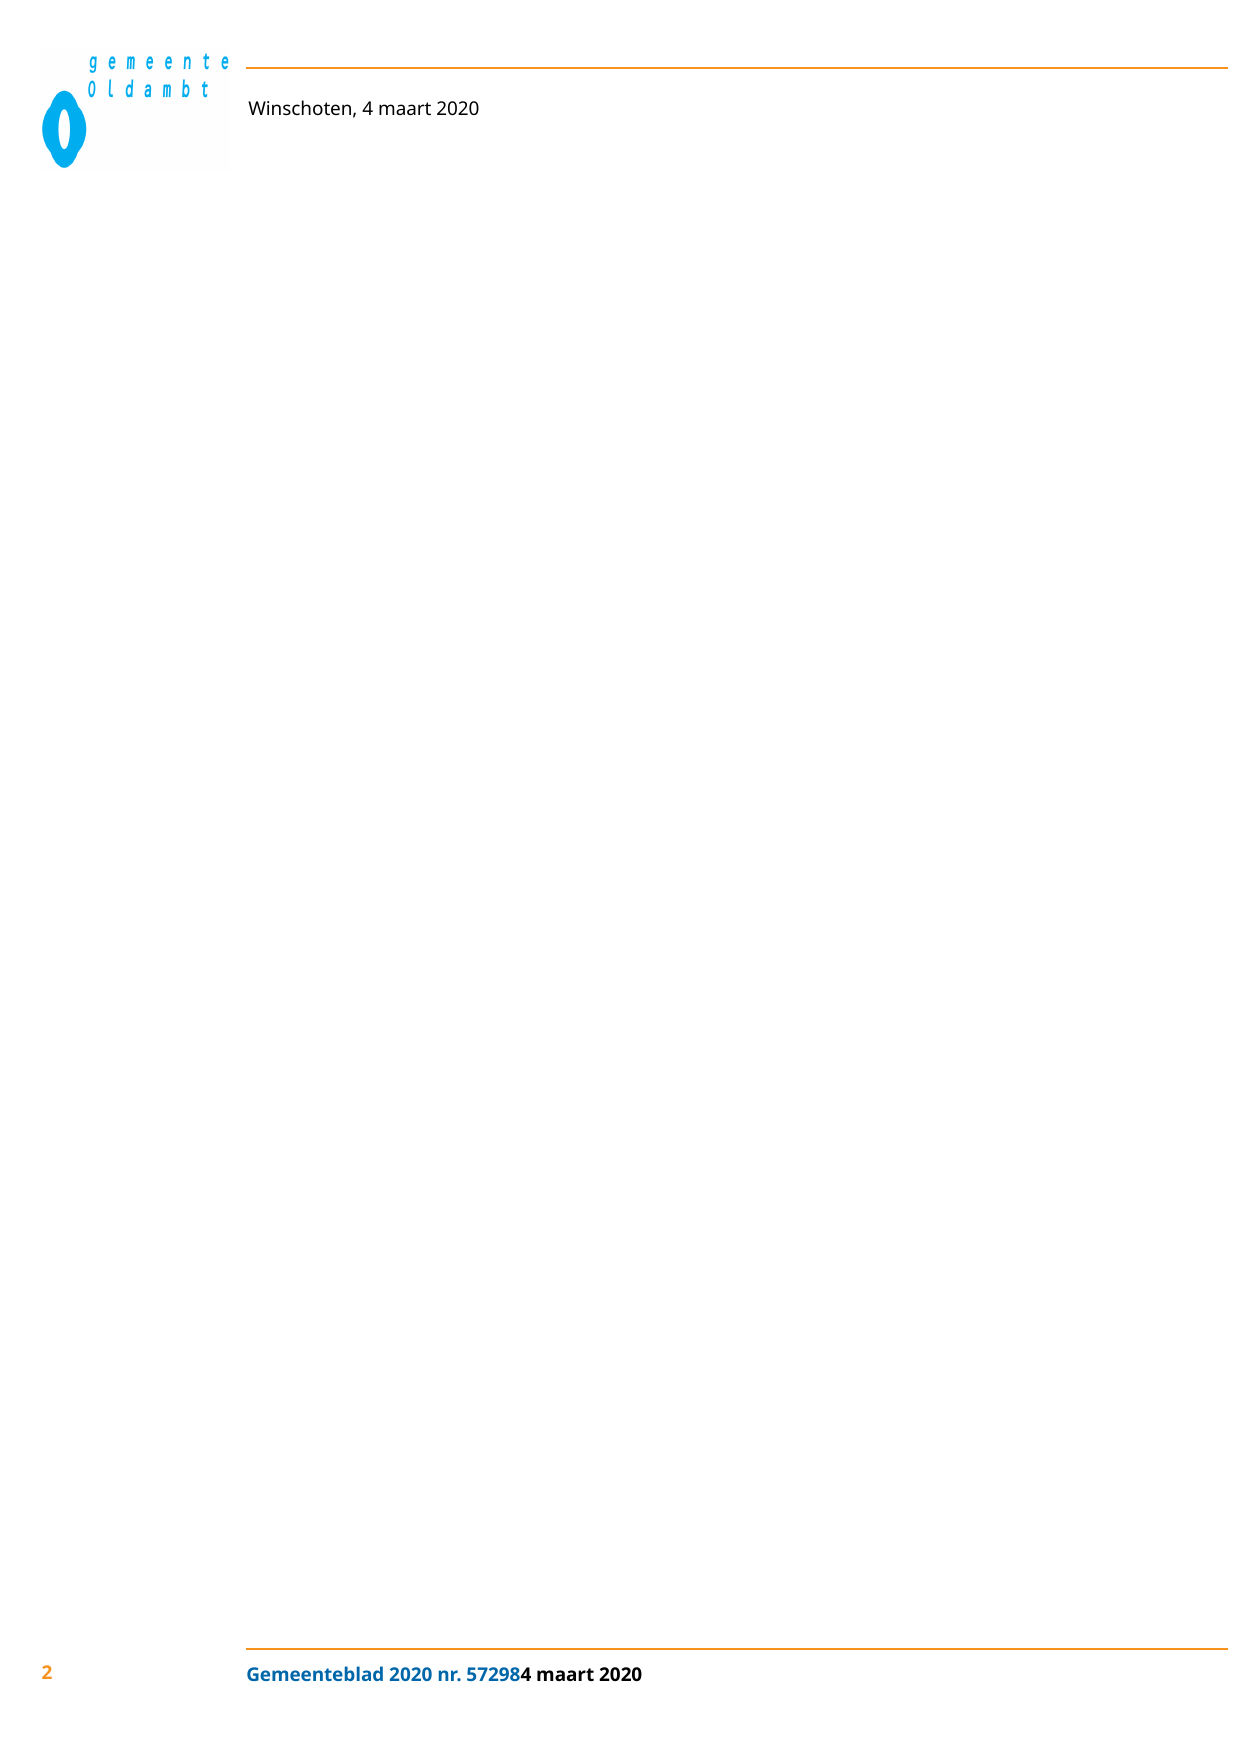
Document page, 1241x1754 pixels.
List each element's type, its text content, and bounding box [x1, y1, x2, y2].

picture [41, 47, 231, 172]
text Winschoten, 4 maart 2020 [248, 95, 1152, 121]
